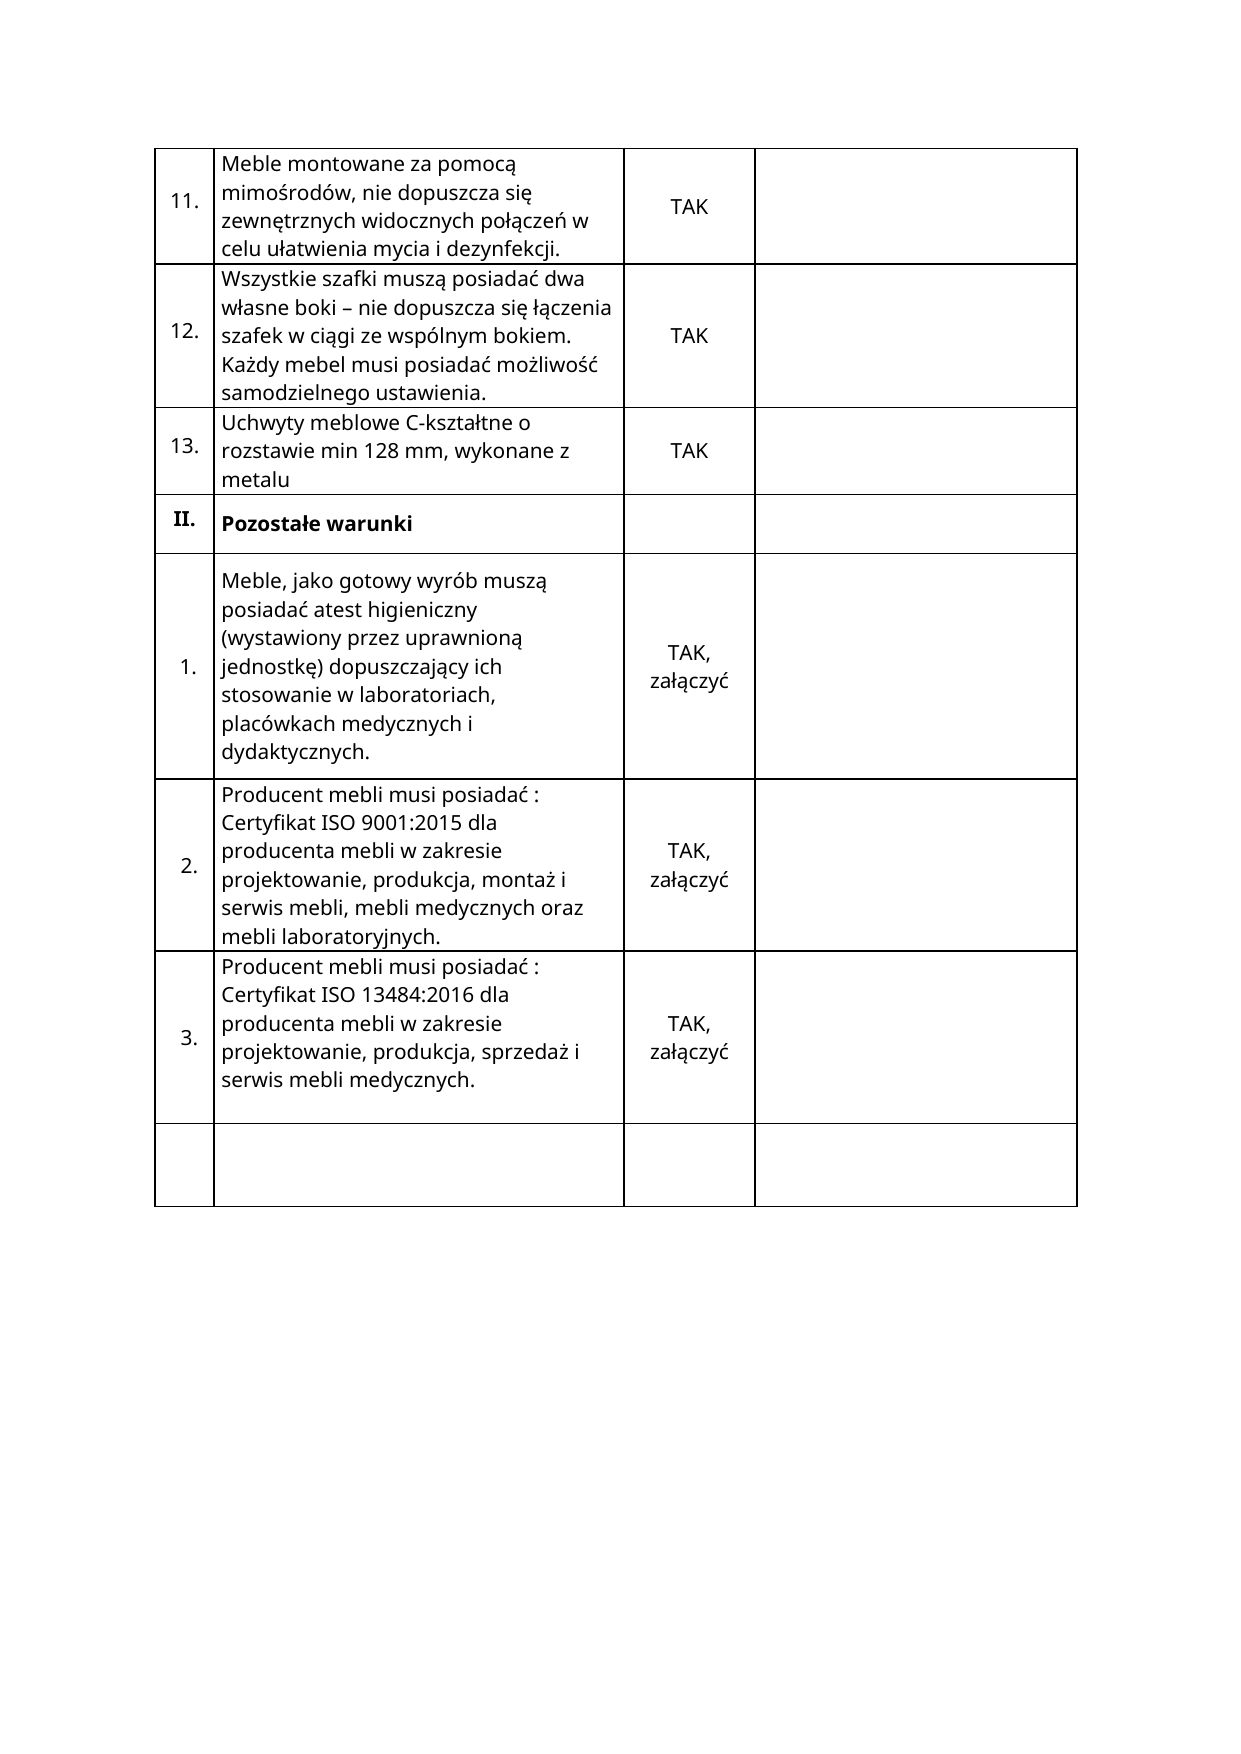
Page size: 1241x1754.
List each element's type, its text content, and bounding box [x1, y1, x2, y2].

table_cell [756, 780, 1076, 950]
table_cell TAK [625, 408, 754, 493]
table_cell Producent mebli musi posiadać : Certyfikat ISO 9001:2015 dla producenta mebli w zakresie projektowanie, produkcja, montaż i serwis mebli, mebli medycznych oraz mebli laboratoryjnych. [215, 780, 623, 950]
table_cell 1. [156, 554, 213, 778]
table_cell Pozostałe warunki [215, 495, 623, 552]
table_cell TAK [625, 149, 754, 263]
table_cell 12. [156, 265, 213, 407]
table_cell 2. [156, 780, 213, 950]
table_cell Meble montowane za pomocą mimośrodów, nie dopuszcza się zewnętrznych widocznych połączeń w celu ułatwienia mycia i dezynfekcji. [215, 149, 623, 263]
table_cell TAK, załączyć [625, 554, 754, 778]
table_cell [756, 265, 1076, 407]
table_cell Wszystkie szafki muszą posiadać dwa własne boki – nie dopuszcza się łączenia szafek w ciągi ze wspólnym bokiem. Każdy mebel musi posiadać możliwość samodzielnego ustawienia. [215, 265, 623, 407]
table_cell [156, 1124, 213, 1206]
table_cell [756, 408, 1076, 493]
table_cell TAK, załączyć [625, 952, 754, 1122]
table_cell [756, 952, 1076, 1122]
table_cell Producent mebli musi posiadać : Certyfikat ISO 13484:2016 dla producenta mebli w zakresie projektowanie, produkcja, sprzedaż i serwis mebli medycznych. [215, 952, 623, 1122]
table_cell [756, 554, 1076, 778]
table_cell 3. [156, 952, 213, 1122]
table_cell [625, 1124, 754, 1206]
table_cell TAK [625, 265, 754, 407]
table_cell [215, 1124, 623, 1206]
table_cell [756, 149, 1076, 263]
table_cell [756, 1124, 1076, 1206]
table_cell 13. [156, 408, 213, 493]
table_cell Uchwyty meblowe C-kształtne o rozstawie min 128 mm, wykonane z metalu [215, 408, 623, 493]
table_cell II. [156, 495, 213, 552]
table_cell 11. [156, 149, 213, 263]
table_cell [756, 495, 1076, 552]
table_cell TAK, załączyć [625, 780, 754, 950]
table_cell [625, 495, 754, 552]
table_cell Meble, jako gotowy wyrób muszą posiadać atest higieniczny (wystawiony przez uprawnioną jednostkę) dopuszczający ich stosowanie w laboratoriach, placówkach medycznych i dydaktycznych. [215, 554, 623, 778]
